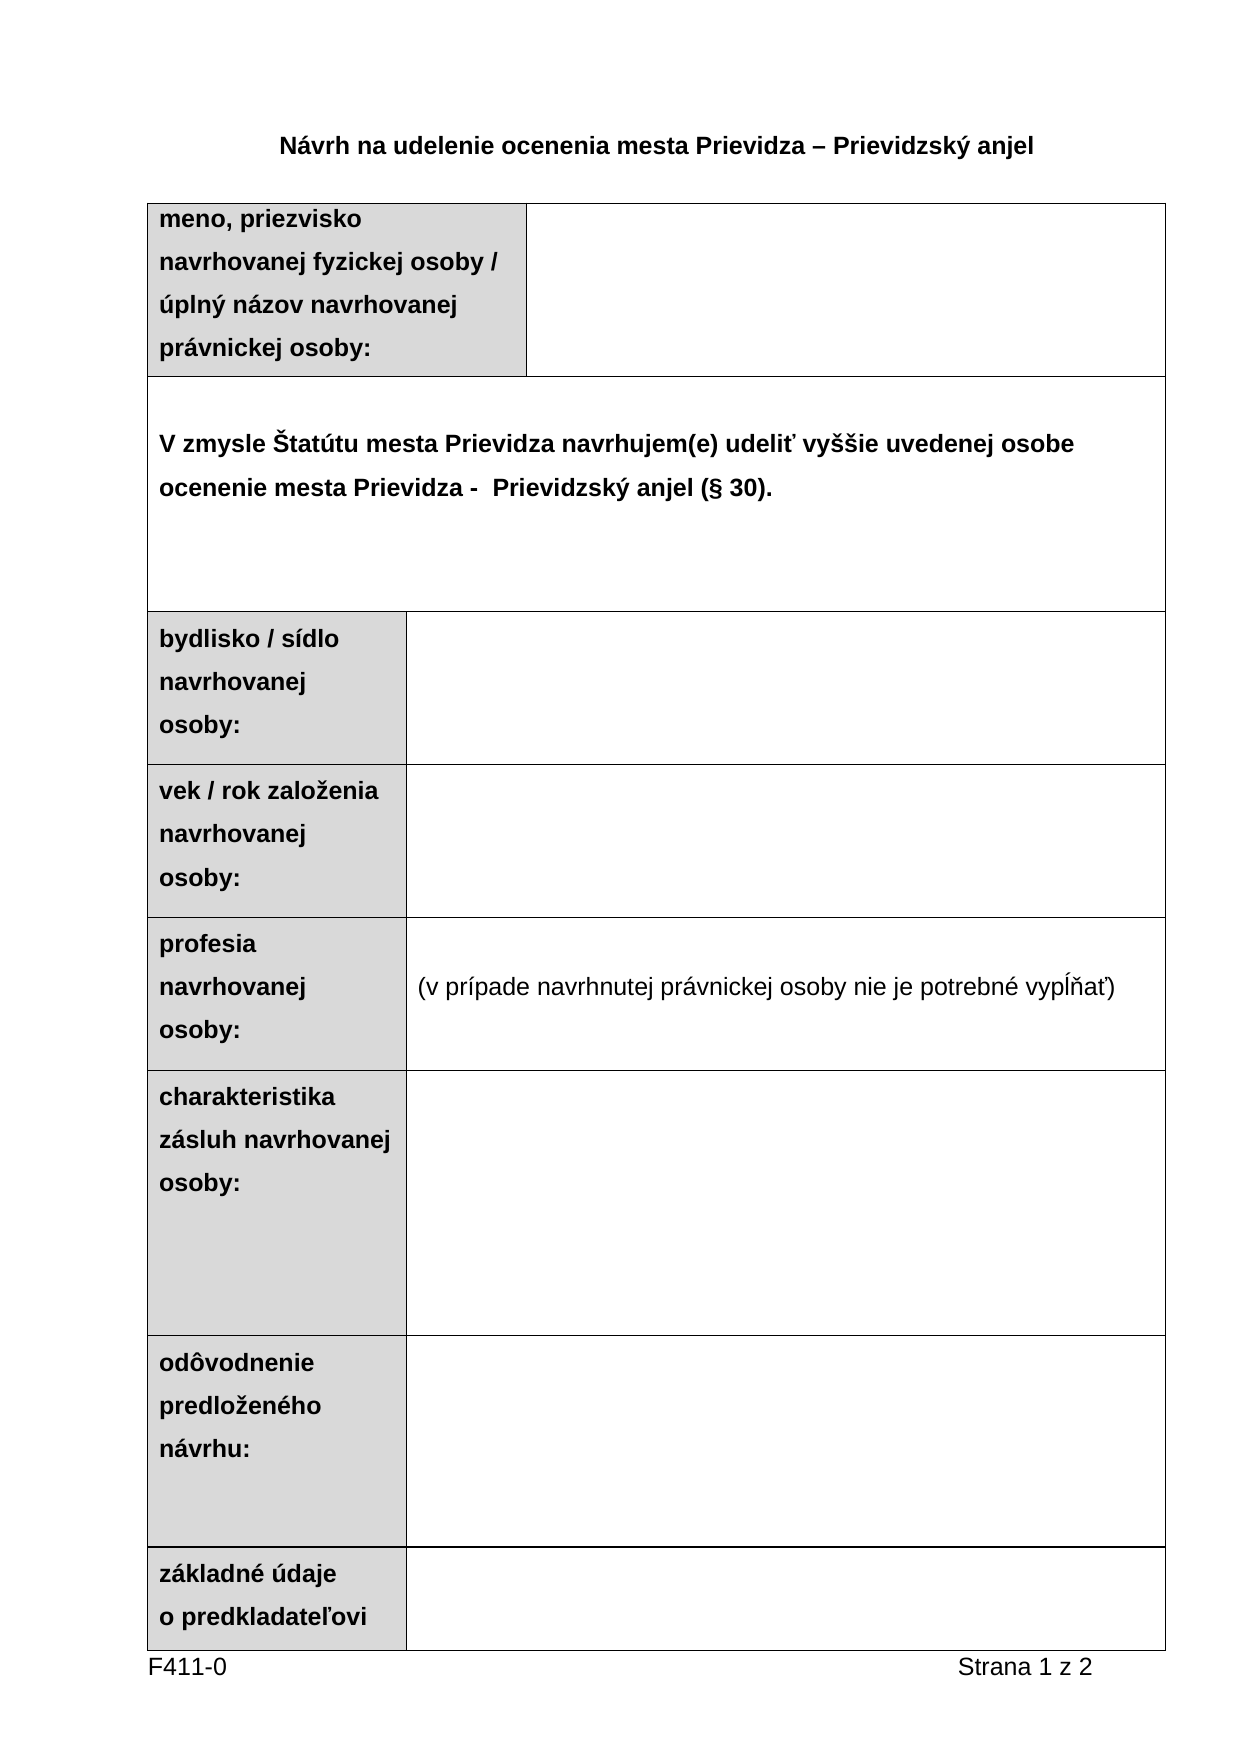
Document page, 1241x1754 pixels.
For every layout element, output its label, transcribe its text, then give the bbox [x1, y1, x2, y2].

table_header meno, priezvisko navrhovanej fyzickej osoby / úplný názov navrhovanej právnickej osoby: [148, 204, 526, 376]
table_cell základné údaje o predkladateľovi [148, 1548, 406, 1650]
table_cell [407, 1071, 1165, 1335]
table_header [527, 204, 1165, 376]
subtitle Návrh na udelenie ocenenia mesta Prievidza – Prievidzský anjel [148, 131, 1167, 159]
table_cell odôvodnenie predloženého návrhu: [148, 1336, 406, 1546]
table_cell [407, 1548, 1165, 1650]
table_cell charakteristika zásluh navrhovanej osoby: [148, 1071, 406, 1335]
table_cell bydlisko / sídlo navrhovanej osoby: [148, 612, 406, 764]
table_cell [407, 765, 1165, 917]
table_cell vek / rok založenia navrhovanej osoby: [148, 765, 406, 917]
table_cell [407, 612, 1165, 764]
table_cell (v prípade navrhnutej právnickej osoby nie je potrebné vypĺňať) [407, 918, 1165, 1070]
table_cell profesia navrhovanej osoby: [148, 918, 406, 1070]
table_cell [407, 1336, 1165, 1546]
table_cell V zmysle Štatútu mesta Prievidza navrhujem(e) udeliť vyššie uvedenej osobe ocenenie mesta Prievidza - Prievidzský anjel (§ 30). [148, 377, 1165, 611]
